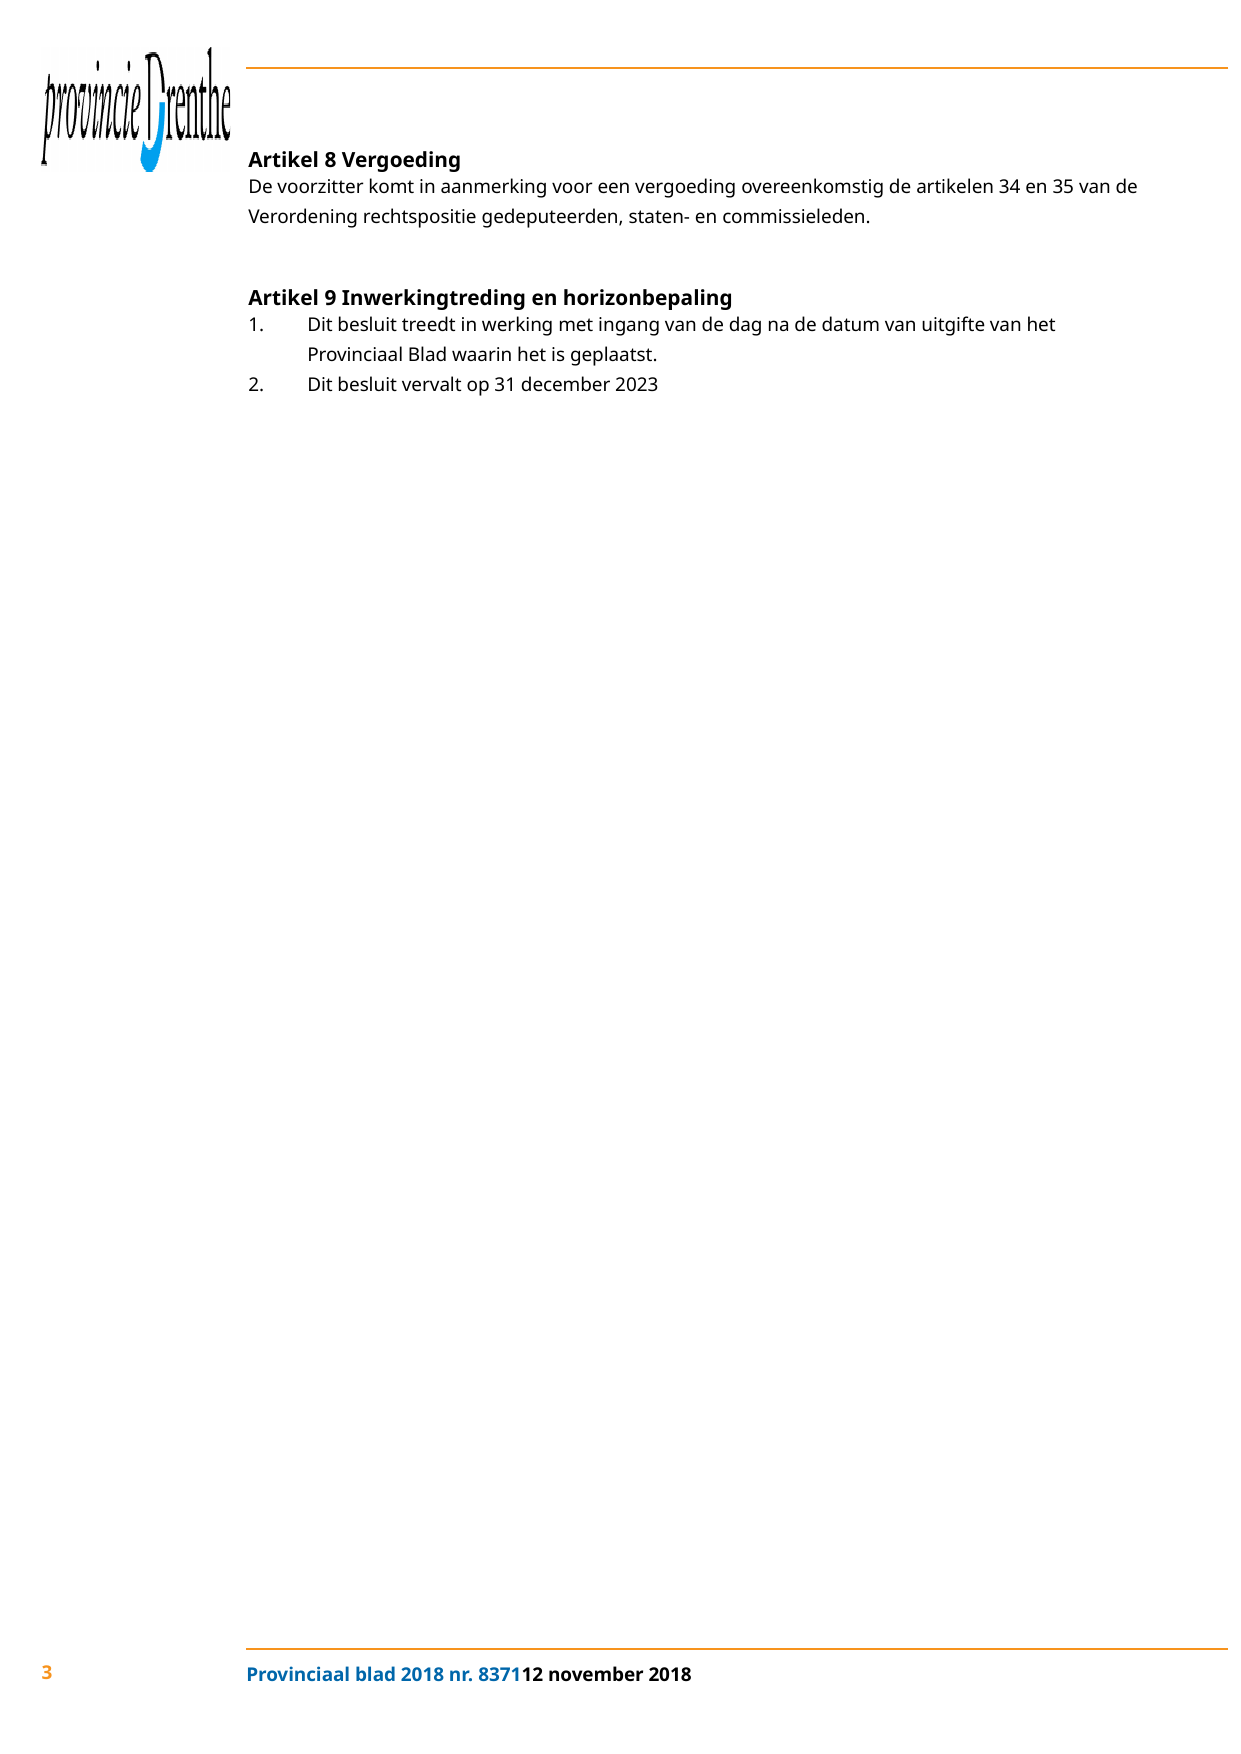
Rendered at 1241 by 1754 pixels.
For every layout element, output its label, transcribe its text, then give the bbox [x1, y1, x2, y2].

list Dit besluit vervalt op 31 december 2023 [248, 371, 1152, 397]
list Dit besluit treedt in werking met ingang van de dag na de datum van uitgifte van het Provinciaal Blad waarin het is geplaatst. [248, 312, 1152, 367]
text Artikel 8 Vergoeding [248, 145, 1152, 174]
picture [41, 47, 231, 172]
text Artikel 9 Inwerkingtreding en horizonbepaling [248, 283, 1152, 312]
text De voorzitter komt in aanmerking voor een vergoeding overeenkomstig de artikelen 34 en 35 van de Verordening rechtspositie gedeputeerden, staten- en commissieleden. [248, 174, 1152, 229]
